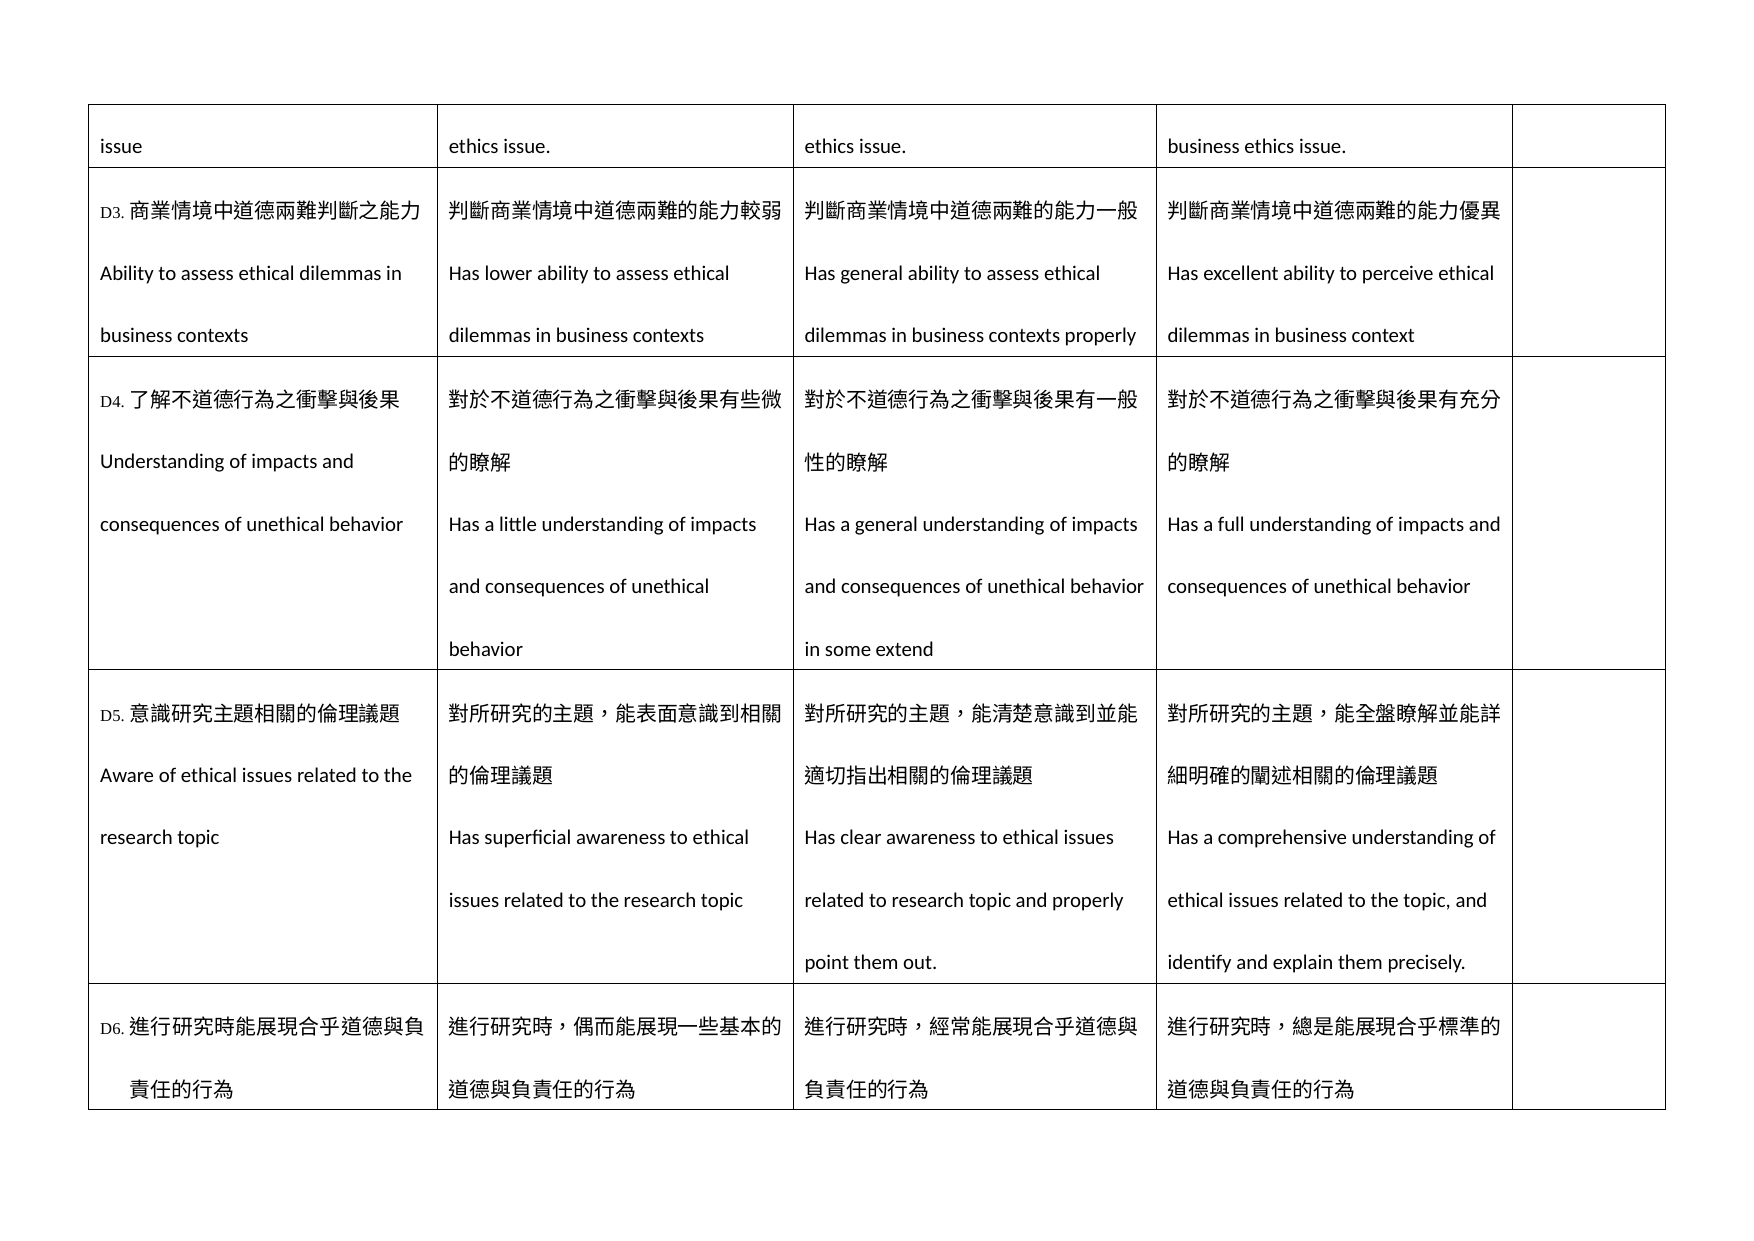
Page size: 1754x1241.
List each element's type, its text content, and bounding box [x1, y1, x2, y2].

table_cell issue [89, 105, 437, 167]
table_cell 對於不道德行為之衝擊與後果有充分的瞭解 Has a full understanding of impacts and consequences of unethical behavior [1157, 357, 1512, 669]
table_cell ethics issue. [438, 105, 793, 167]
table_cell ethics issue. [794, 105, 1156, 167]
table_cell 進行研究時能展現合乎道德與負責任的行為 [89, 984, 437, 1109]
table_cell 商業情境中道德兩難判斷之能力 Ability to assess ethical dilemmas in business contexts [89, 168, 437, 356]
table_cell [1513, 105, 1665, 167]
table_cell [1513, 168, 1665, 356]
table_cell [1513, 670, 1665, 983]
table_cell 判斷商業情境中道德兩難的能力較弱 Has lower ability to assess ethical dilemmas in business contexts [438, 168, 793, 356]
table_cell [1513, 984, 1665, 1109]
table_cell 意識研究主題相關的倫理議題 Aware of ethical issues related to the research topic [89, 670, 437, 983]
table_cell 對於不道德行為之衝擊與後果有一般性的瞭解 Has a general understanding of impacts and consequences of unethical behavior in some extend [794, 357, 1156, 669]
table_cell 判斷商業情境中道德兩難的能力優異 Has excellent ability to perceive ethical dilemmas in business context [1157, 168, 1512, 356]
table_cell [1513, 357, 1665, 669]
table_cell 對所研究的主題，能清楚意識到並能適切指出相關的倫理議題 Has clear awareness to ethical issues related to research topic and properly point them out. [794, 670, 1156, 983]
table_cell 對於不道德行為之衝擊與後果有些微的瞭解 Has a little understanding of impacts and consequences of unethical behavior [438, 357, 793, 669]
table_cell business ethics issue. [1157, 105, 1512, 167]
table_cell 進行研究時，偶而能展現一些基本的道德與負責任的行為 [438, 984, 793, 1109]
table_cell 進行研究時，經常能展現合乎道德與負責任的行為 [794, 984, 1156, 1109]
table_cell 對所研究的主題，能全盤瞭解並能詳細明確的闡述相關的倫理議題 Has a comprehensive understanding of ethical issues related to the topic, and identify and explain them precisely. [1157, 670, 1512, 983]
table_cell 進行研究時，總是能展現合乎標準的道德與負責任的行為 [1157, 984, 1512, 1109]
table_cell 對所研究的主題，能表面意識到相關的倫理議題 Has superficial awareness to ethical issues related to the research topic [438, 670, 793, 983]
table_cell 判斷商業情境中道德兩難的能力一般 Has general ability to assess ethical dilemmas in business contexts properly [794, 168, 1156, 356]
table_cell 了解不道德行為之衝擊與後果 Understanding of impacts and consequences of unethical behavior [89, 357, 437, 669]
